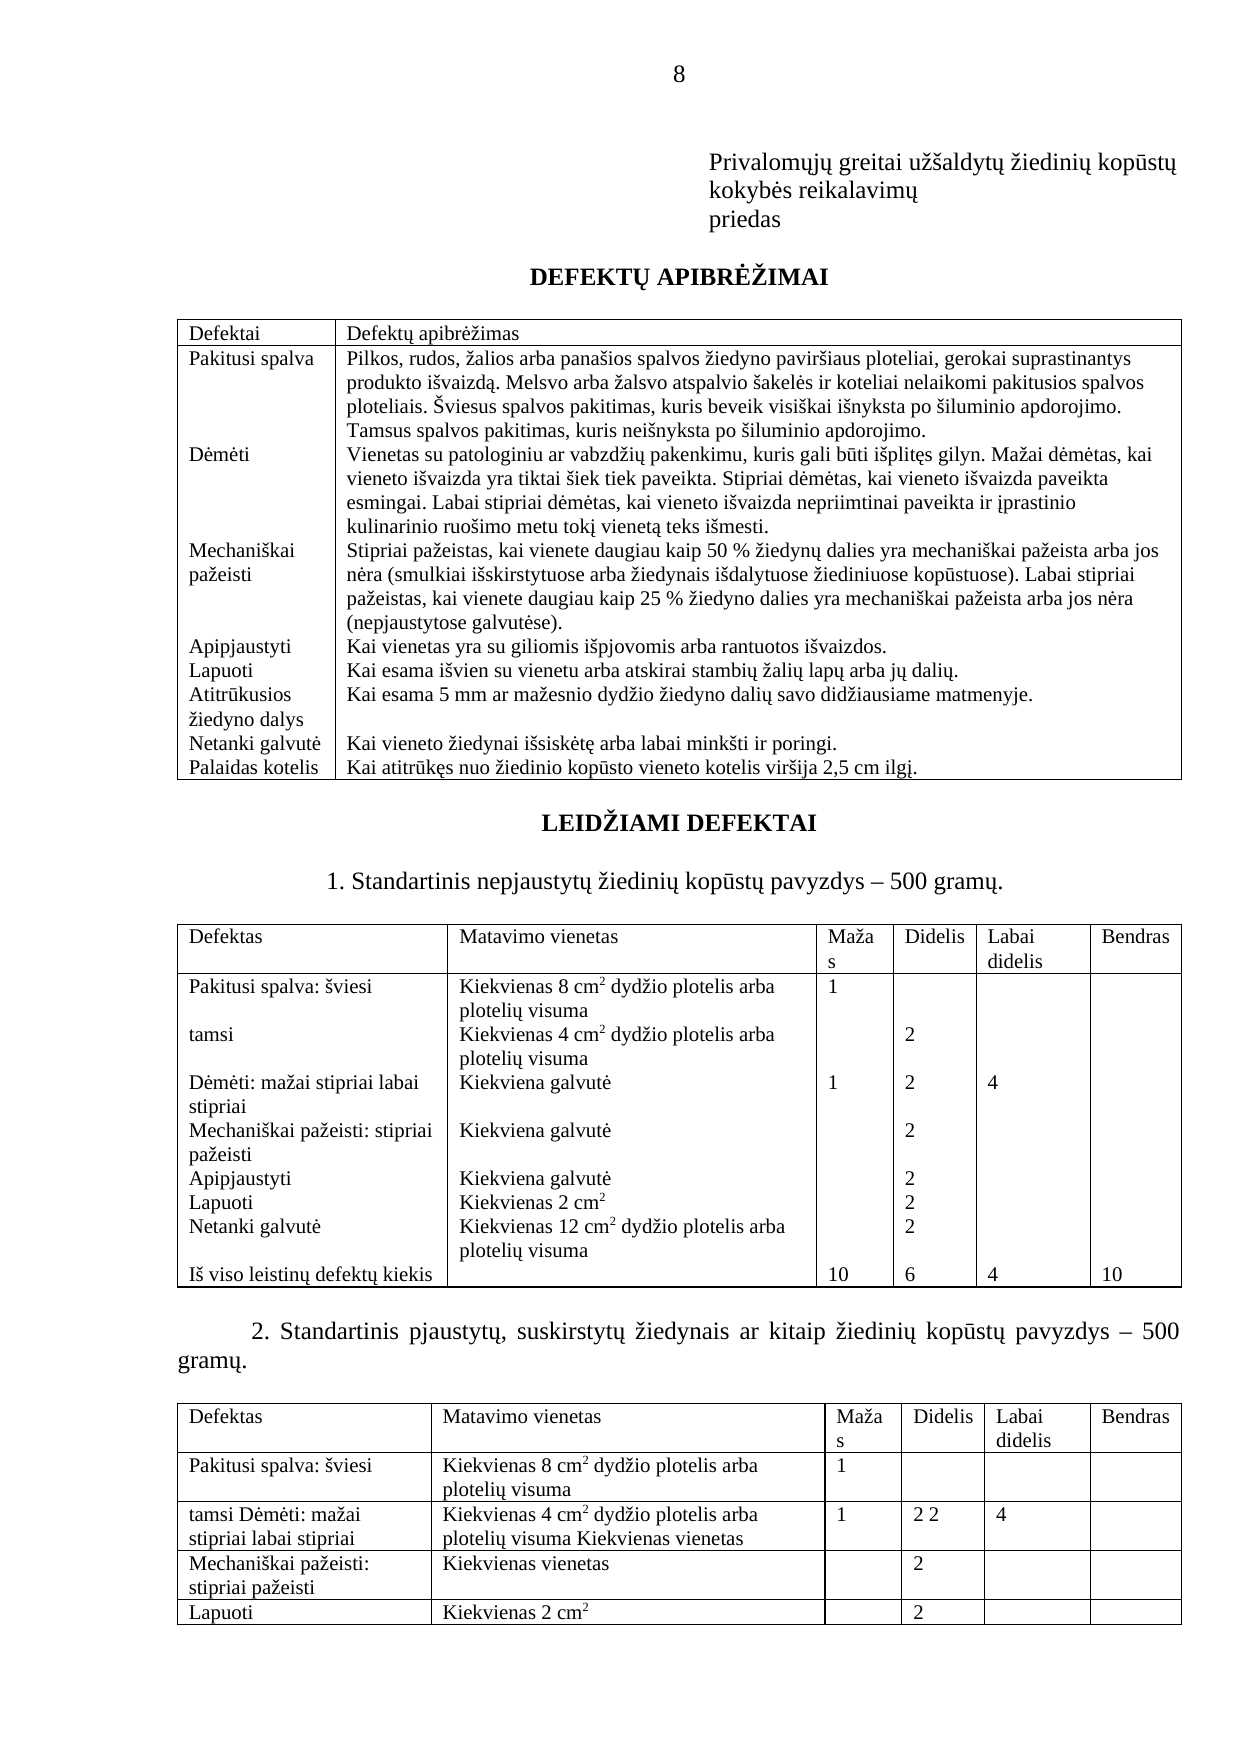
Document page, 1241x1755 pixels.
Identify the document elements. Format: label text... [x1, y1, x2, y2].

table_cell [817, 1214, 893, 1262]
table_cell Kiekvienas 8 cm2 dydžio plotelis arba plotelių visuma [448, 974, 816, 1022]
table_cell [894, 974, 976, 1022]
table_cell Kiekvienas 2 cm2 [432, 1600, 824, 1624]
table_cell [977, 974, 1090, 1022]
table_cell Stipriai pažeistas, kai vienete daugiau kaip 50 % žiedynų dalies yra mechaniškai pažeista arba jos nėra (smulkiai išskirstytuose arba žiedynais išdalytuose žiediniuose kopūstuose). Labai stipriai pažeistas, kai vienete daugiau kaip 25 % žiedyno dalies yra mechaniškai pažeista arba jos nėra (nepjaustytose galvutėse). [336, 538, 1181, 634]
table_cell Pakitusi spalva [178, 346, 335, 442]
table_cell Dėmėti [178, 442, 335, 538]
table_cell 10 [1091, 1263, 1181, 1286]
table_header Matavimo vienetas [432, 1404, 824, 1452]
text kokybės reikalavimų [177, 176, 1181, 204]
table_cell 4 [977, 1070, 1090, 1118]
text Privalomųjų greitai užšaldytų žiedinių kopūstų [177, 147, 1181, 176]
table_cell Iš viso leistinų defektų kiekis [178, 1263, 447, 1286]
table_cell Kiekvienas 4 cm2 dydžio plotelis arba plotelių visuma Kiekvienas vienetas [432, 1502, 824, 1550]
table_cell [977, 1022, 1090, 1070]
table_cell Kiekviena galvutė [448, 1118, 816, 1166]
table_cell [1091, 1551, 1181, 1599]
table_header Defektas [178, 925, 447, 973]
table_cell Kiekvienas 4 cm2 dydžio plotelis arba plotelių visuma [448, 1022, 816, 1070]
table_cell Vienetas su patologiniu ar vabzdžių pakenkimu, kuris gali būti išplitęs gilyn. Mažai dėmėtas, kai vieneto išvaizda yra tiktai šiek tiek paveikta. Stipriai dėmėtas, kai vieneto išvaizda paveikta esmingai. Labai stipriai dėmėtas, kai vieneto išvaizda nepriimtinai paveikta ir įprastinio kulinarinio ruošimo metu tokį vienetą teks išmesti. [336, 442, 1181, 538]
table_cell [817, 1190, 893, 1214]
table_cell Mechaniškai pažeisti [178, 538, 335, 634]
table_cell Dėmėti: mažai stipriai labai stipriai [178, 1070, 447, 1118]
table_cell Lapuoti [178, 658, 335, 682]
text LEIDŽIAMI DEFEKTAI [177, 808, 1181, 837]
table_cell Kai vienetas yra su giliomis išpjovomis arba rantuotos išvaizdos. [336, 634, 1181, 658]
table_cell [826, 1551, 901, 1599]
table_cell 1 [817, 974, 893, 1022]
table_cell 2 [894, 1070, 976, 1118]
table_header Mažas [817, 925, 893, 973]
table_cell 1 [826, 1502, 901, 1550]
table_cell [1091, 1166, 1181, 1190]
table_cell Palaidas kotelis [178, 755, 335, 779]
table_cell Netanki galvutė [178, 1214, 447, 1262]
table_cell 6 [894, 1263, 976, 1286]
table_cell Mechaniškai pažeisti: stipriai pažeisti [178, 1118, 447, 1166]
text 1. Standartinis nepjaustytų žiedinių kopūstų pavyzdys – 500 gramų. [252, 866, 1181, 895]
table_cell Kiekviena galvutė [448, 1070, 816, 1118]
table_cell Pakitusi spalva: šviesi [178, 974, 447, 1022]
table_cell 2 [894, 1190, 976, 1214]
table_cell Mechaniškai pažeisti: stipriai pažeisti [178, 1551, 431, 1599]
table_cell 2 [902, 1600, 984, 1624]
table_cell Kiekvienas 8 cm2 dydžio plotelis arba plotelių visuma [432, 1453, 824, 1501]
table_cell [1091, 1214, 1181, 1262]
table_cell Atitrūkusios žiedyno dalys [178, 683, 335, 731]
table_cell Pilkos, rudos, žalios arba panašios spalvos žiedyno paviršiaus ploteliai, gerokai suprastinantys produkto išvaizdą. Melsvo arba žalsvo atspalvio šakelės ir koteliai nelaikomi pakitusios spalvos ploteliais. Šviesus spalvos pakitimas, kuris beveik visiškai išnyksta po šiluminio apdorojimo. Tamsus spalvos pakitimas, kuris neišnyksta po šiluminio apdorojimo. [336, 346, 1181, 442]
table_cell Netanki galvutė [178, 731, 335, 754]
table_cell 10 [817, 1263, 893, 1286]
table_cell 2 2 [902, 1502, 984, 1550]
table_cell 4 [985, 1502, 1090, 1550]
table_cell [1091, 1118, 1181, 1166]
table_cell [826, 1600, 901, 1624]
table_cell 1 [817, 1070, 893, 1118]
table_cell Lapuoti [178, 1190, 447, 1214]
table_cell [985, 1551, 1090, 1599]
table_cell 4 [977, 1263, 1090, 1286]
table_cell 2 [894, 1118, 976, 1166]
table_cell 2 [894, 1022, 976, 1070]
table_cell [985, 1453, 1090, 1501]
table_cell 1 [826, 1453, 901, 1501]
table_cell [977, 1190, 1090, 1214]
table_header Mažas [826, 1404, 901, 1452]
table_cell Kiekviena galvutė [448, 1166, 816, 1190]
table_cell [902, 1453, 984, 1501]
table_header Defektai [178, 320, 335, 344]
table_cell Kiekvienas 12 cm2 dydžio plotelis arba plotelių visuma [448, 1214, 816, 1262]
table_cell [817, 1166, 893, 1190]
table_header Labai didelis [985, 1404, 1090, 1452]
table_cell Apipjaustyti [178, 634, 335, 658]
table_cell [977, 1118, 1090, 1166]
table_cell [1091, 1600, 1181, 1624]
table_header Bendras [1091, 925, 1181, 973]
table_header Bendras [1091, 1404, 1181, 1452]
table_cell tamsi [178, 1022, 447, 1070]
table_header Labai didelis [977, 925, 1090, 973]
table_cell [1091, 1453, 1181, 1501]
table_cell Lapuoti [178, 1600, 431, 1624]
table_cell 2 [894, 1214, 976, 1262]
table_cell [977, 1214, 1090, 1262]
table_header Defektas [178, 1404, 431, 1452]
table_cell Apipjaustyti [178, 1166, 447, 1190]
table_cell Kai vieneto žiedynai išsiskėtę arba labai minkšti ir poringi. [336, 731, 1181, 754]
text 2. Standartinis pjaustytų, suskirstytų žiedynais ar kitaip žiedinių kopūstų pavyzdys – 500 gramų. [177, 1316, 1181, 1374]
table_cell [448, 1263, 816, 1286]
table_header Matavimo vienetas [448, 925, 816, 973]
table_cell Pakitusi spalva: šviesi [178, 1453, 431, 1501]
text priedas [177, 204, 1181, 233]
table_cell [817, 1022, 893, 1070]
table_cell tamsi Dėmėti: mažai stipriai labai stipriai [178, 1502, 431, 1550]
table_header Defektų apibrėžimas [336, 320, 1181, 344]
table_cell [1091, 1190, 1181, 1214]
table_cell 2 [902, 1551, 984, 1599]
table_cell Kiekvienas vienetas [432, 1551, 824, 1599]
table_header Didelis [902, 1404, 984, 1452]
table_cell Kai esama 5 mm ar mažesnio dydžio žiedyno dalių savo didžiausiame matmenyje. [336, 683, 1181, 731]
table_cell Kiekvienas 2 cm2 [448, 1190, 816, 1214]
table_cell [985, 1600, 1090, 1624]
table_cell [817, 1118, 893, 1166]
table_cell [977, 1166, 1090, 1190]
table_cell 2 [894, 1166, 976, 1190]
table_cell [1091, 1022, 1181, 1070]
table_cell Kai atitrūkęs nuo žiedinio kopūsto vieneto kotelis viršija 2,5 cm ilgį. [336, 755, 1181, 779]
table_header Didelis [894, 925, 976, 973]
text DEFEKTŲ APIBRĖŽIMAI [177, 262, 1181, 291]
table_cell [1091, 974, 1181, 1022]
table_cell [1091, 1502, 1181, 1550]
table_cell [1091, 1070, 1181, 1118]
table_cell Kai esama išvien su vienetu arba atskirai stambių žalių lapų arba jų dalių. [336, 658, 1181, 682]
